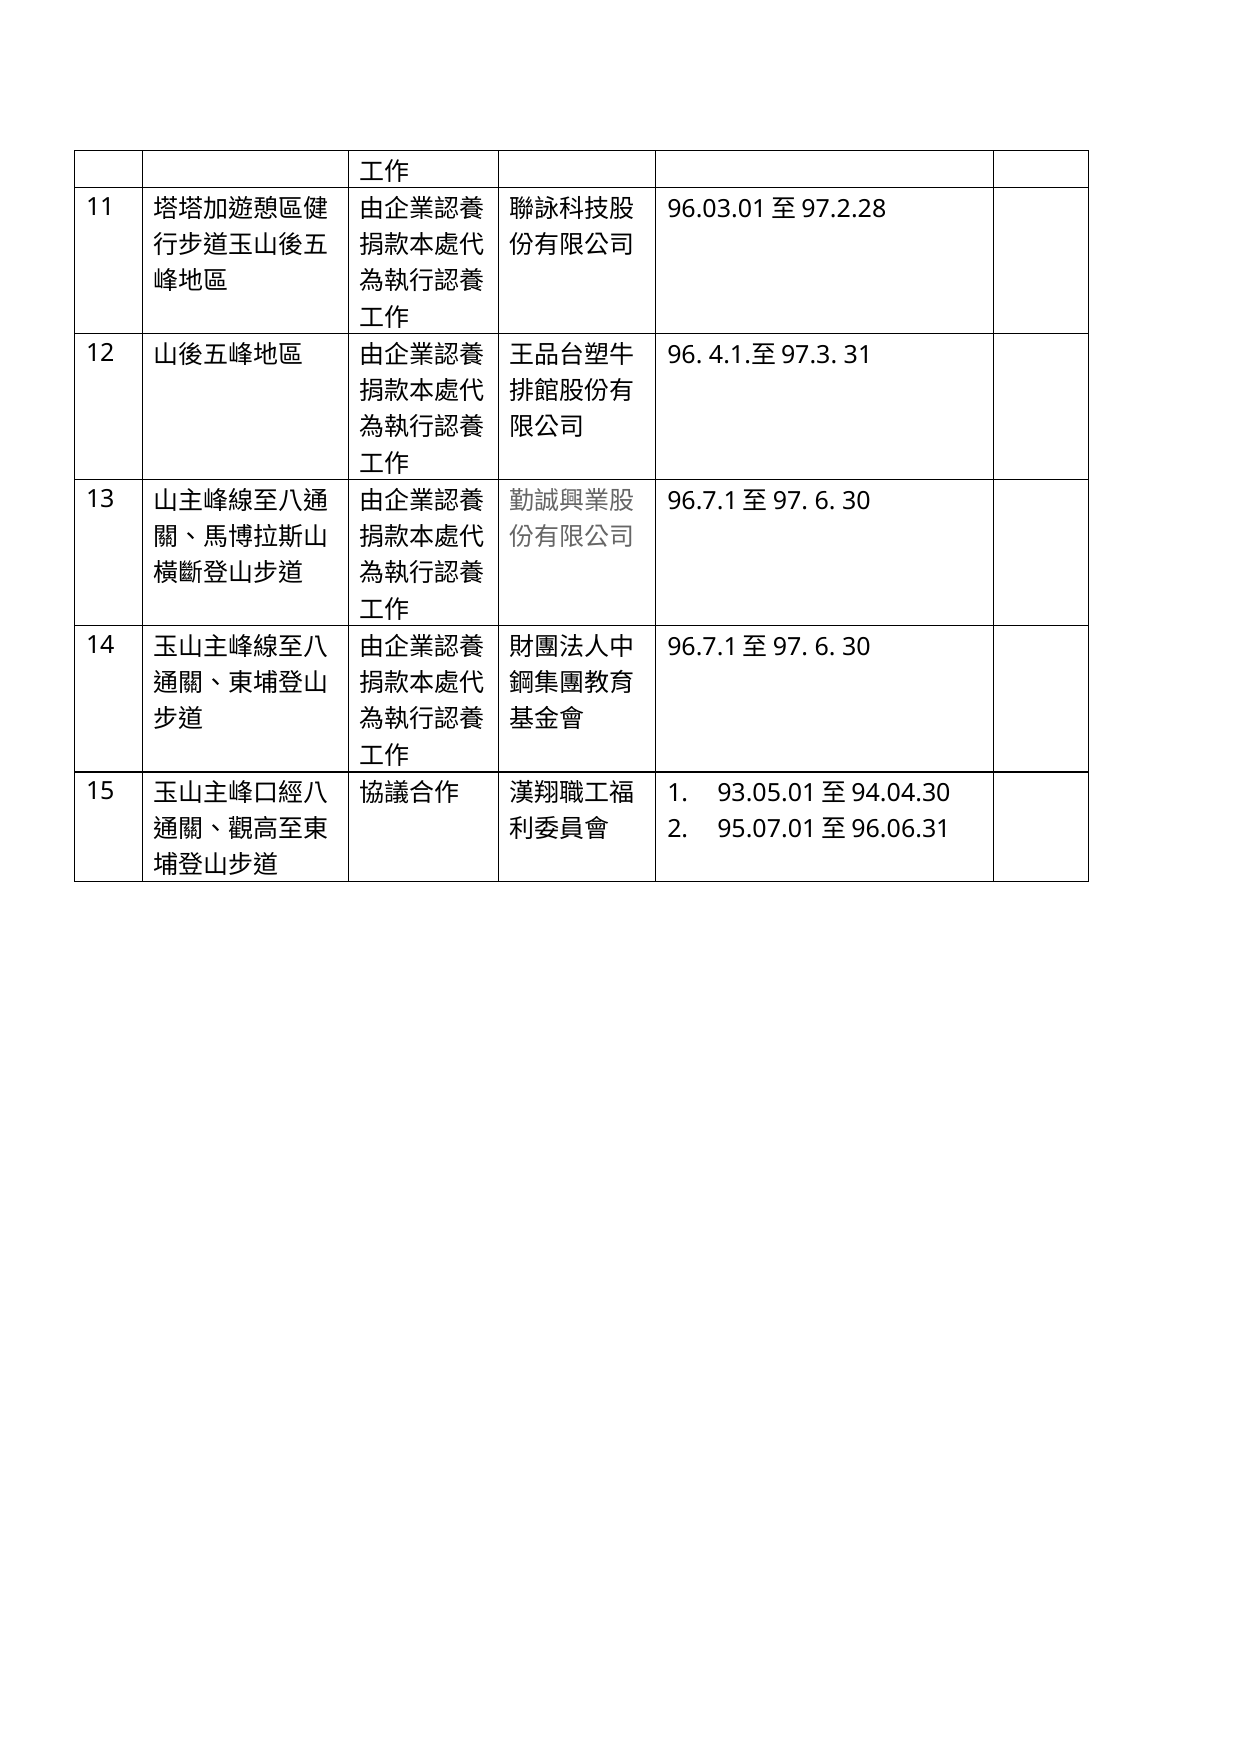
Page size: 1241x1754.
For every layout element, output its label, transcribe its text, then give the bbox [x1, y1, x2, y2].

table_cell 96.03.01至97.2.28 [656, 188, 993, 333]
table_cell [994, 151, 1088, 187]
table_cell [994, 188, 1088, 333]
table_cell 12 [75, 334, 142, 479]
table_cell 勤誠興業股份有限公司 [499, 480, 655, 625]
table_cell 96. 4.1.至97.3. 31 [656, 334, 993, 479]
table_cell 由企業認養捐款本處代為執行認養工作 [349, 188, 498, 333]
table_cell [499, 151, 655, 187]
table_cell 協議合作 [349, 773, 498, 881]
table_cell 財團法人中鋼集團教育基金會 [499, 626, 655, 771]
table_cell 塔塔加遊憩區健行步道玉山後五峰地區 [143, 188, 348, 333]
table_cell 工作 [349, 151, 498, 187]
table_cell [994, 626, 1088, 771]
table_cell 11 [75, 188, 142, 333]
table_cell 聯詠科技股份有限公司 [499, 188, 655, 333]
table_cell [656, 151, 993, 187]
table_cell 王品台塑牛排館股份有限公司 [499, 334, 655, 479]
table_cell 14 [75, 626, 142, 771]
table_cell 由企業認養捐款本處代為執行認養工作 [349, 480, 498, 625]
table_cell 山後五峰地區 [143, 334, 348, 479]
table_cell 玉山主峰口經八通關、觀高至東埔登山步道 [143, 773, 348, 881]
table_cell 96.7.1至97. 6. 30 [656, 626, 993, 771]
table_cell [75, 151, 142, 187]
table_cell [994, 334, 1088, 479]
table_cell 96.7.1至97. 6. 30 [656, 480, 993, 625]
table_cell [994, 773, 1088, 881]
table_cell [994, 480, 1088, 625]
table_cell 13 [75, 480, 142, 625]
table_cell 玉山主峰線至八通關、東埔登山步道 [143, 626, 348, 771]
table_cell 由企業認養捐款本處代為執行認養工作 [349, 626, 498, 771]
table_cell 93.05.01至94.04.30 95.07.01至96.06.31 [656, 773, 993, 881]
table_cell 山主峰線至八通關、馬博拉斯山橫斷登山步道 [143, 480, 348, 625]
table_cell 15 [75, 773, 142, 881]
table_cell 漢翔職工福利委員會 [499, 773, 655, 881]
table_cell [143, 151, 348, 187]
table_cell 由企業認養捐款本處代為執行認養工作 [349, 334, 498, 479]
